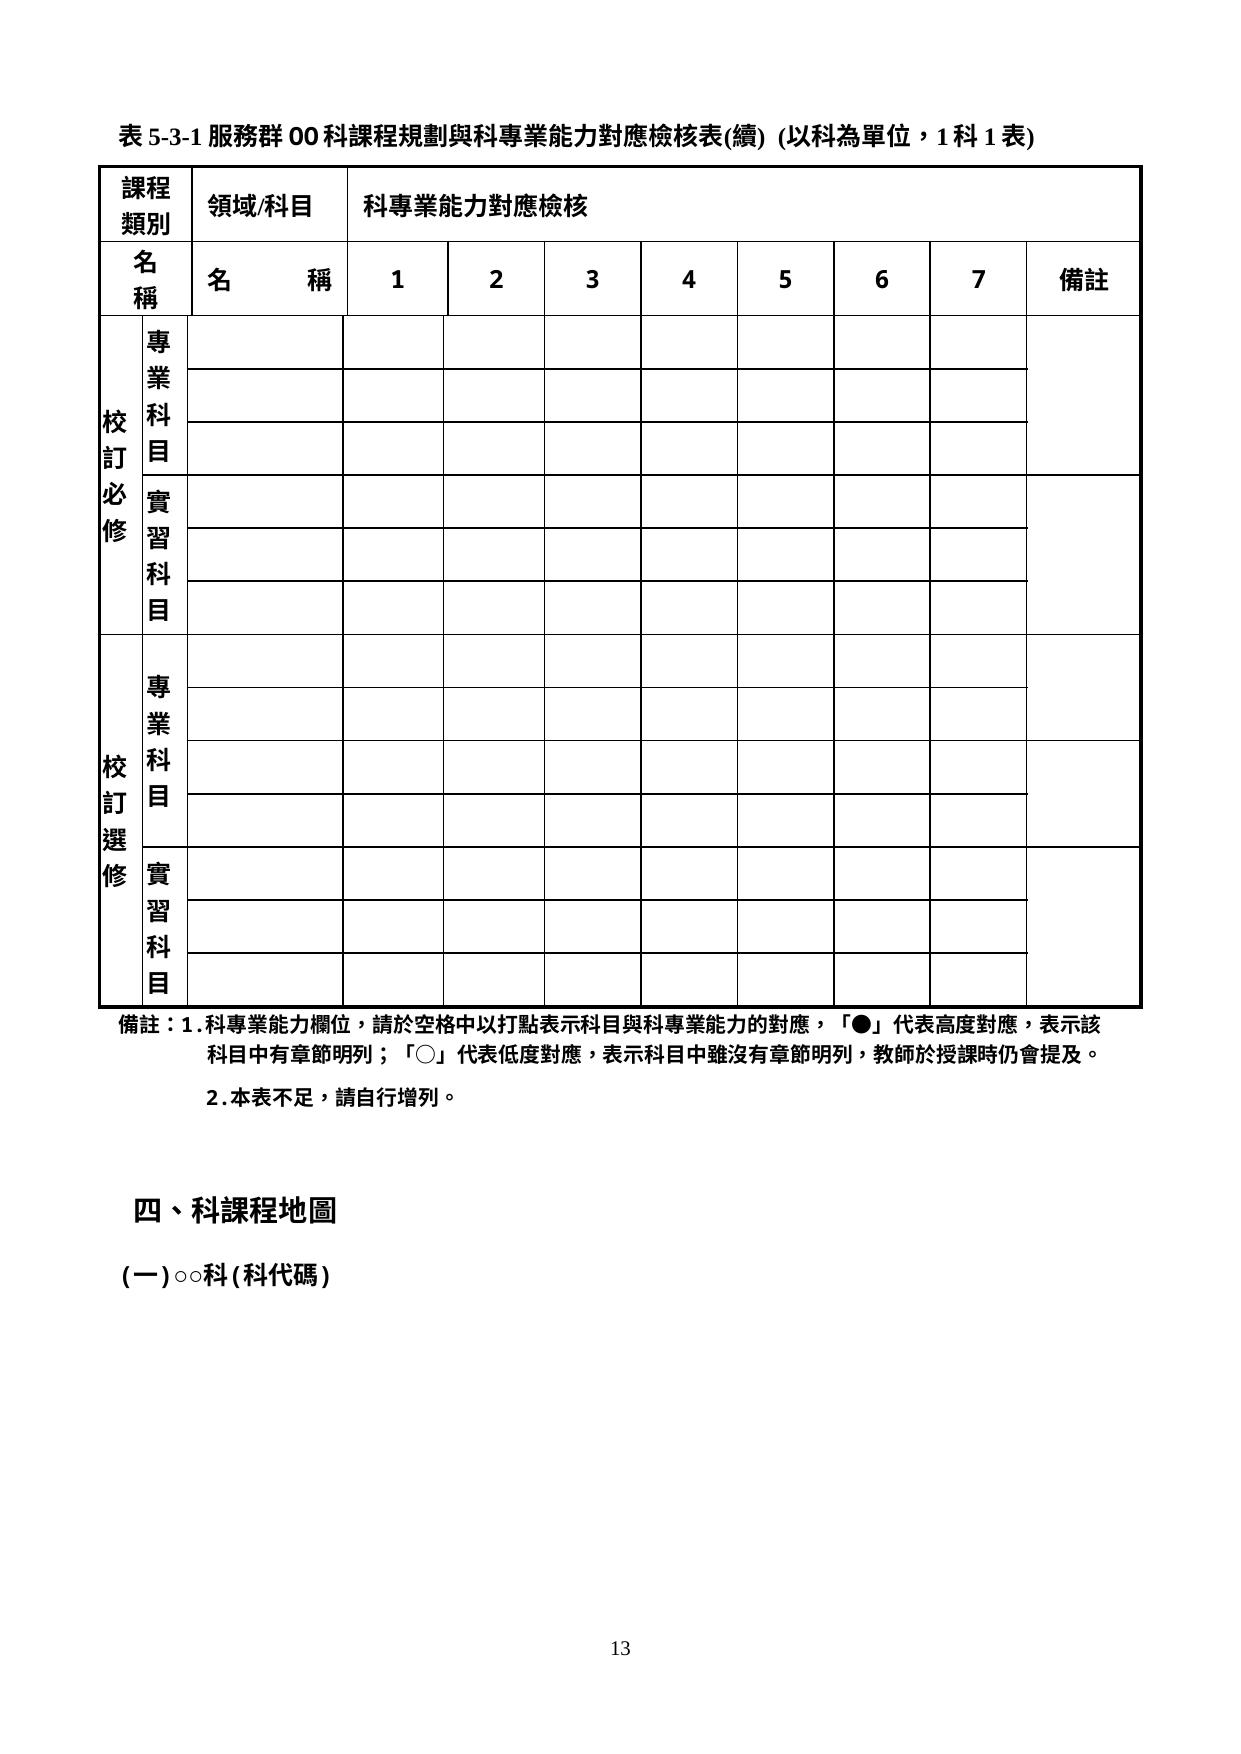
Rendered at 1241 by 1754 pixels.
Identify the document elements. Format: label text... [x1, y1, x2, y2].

table_cell [835, 795, 929, 846]
table_cell [642, 901, 737, 952]
table_cell [344, 529, 443, 580]
table_cell [344, 370, 443, 421]
table_cell 5 [738, 242, 833, 315]
table_cell [188, 688, 342, 740]
table_cell [444, 529, 544, 580]
text (一)○○科(科代碼) [118, 1255, 1122, 1291]
table_cell 備註 [1027, 242, 1139, 315]
table_cell [738, 901, 833, 952]
table_cell [738, 795, 833, 846]
table_cell 名 稱 [101, 242, 191, 315]
table_cell [835, 370, 929, 421]
table_header 領域/科目 [193, 168, 347, 241]
table_cell [545, 529, 640, 580]
text 2.本表不足，請自行增列。 [118, 1081, 1122, 1112]
text 備註：1.科專業能力欄位，請於空格中以打點表示科目與科專業能力的對應，「●」代表高度對應，表示該科目中有章節明列；「○」代表低度對應，表示科目中雖沒有章節明列，教師於授課時仍會提及。 [118, 1009, 1122, 1069]
table_cell [835, 688, 929, 740]
table_cell 6 [835, 242, 929, 315]
table_cell [545, 795, 640, 846]
table_cell 1 [348, 242, 447, 315]
table_cell [738, 635, 833, 687]
table_cell [188, 476, 342, 527]
table_cell [344, 635, 443, 687]
table_cell [835, 316, 929, 368]
table_cell [444, 848, 544, 899]
table_cell [188, 316, 342, 368]
table_cell [545, 423, 640, 474]
table_cell [1027, 848, 1139, 1005]
table_cell 3 [545, 242, 640, 315]
table_cell [444, 370, 544, 421]
table_cell [642, 848, 737, 899]
table_cell [545, 476, 640, 527]
table_header 科專業能力對應檢核 [348, 168, 1139, 241]
table_cell [188, 635, 342, 687]
table_cell [835, 848, 929, 899]
table_cell [835, 954, 929, 1005]
table_cell [931, 954, 1026, 1005]
table_cell [344, 954, 443, 1005]
table_cell 7 [931, 242, 1026, 315]
table_cell [344, 316, 443, 368]
table_cell [835, 741, 929, 793]
table_cell [642, 316, 737, 368]
table_cell [344, 423, 443, 474]
table_cell [931, 423, 1026, 474]
table_cell [1027, 635, 1139, 740]
table_cell [835, 901, 929, 952]
table_cell [545, 954, 640, 1005]
table_cell [642, 529, 737, 580]
table_cell [931, 529, 1026, 580]
table_cell 名 稱 [193, 242, 347, 315]
table_cell 實習科目 [143, 476, 187, 633]
table_cell [444, 954, 544, 1005]
table_cell [545, 901, 640, 952]
table_cell [642, 476, 737, 527]
table_cell [344, 688, 443, 740]
table_cell [642, 954, 737, 1005]
table_cell [344, 795, 443, 846]
table_cell [545, 741, 640, 793]
table_cell [545, 688, 640, 740]
text 四、科課程地圖 [133, 1188, 1122, 1230]
table_cell [1027, 476, 1139, 633]
table_cell 校訂選修 [101, 635, 142, 1005]
table_cell [931, 688, 1026, 740]
table_cell [444, 476, 544, 527]
table_cell [642, 582, 737, 633]
table_cell [931, 635, 1026, 687]
table_cell [1027, 316, 1139, 474]
table_cell [931, 476, 1026, 527]
table_cell [931, 848, 1026, 899]
table_cell [188, 741, 342, 793]
table_cell [545, 848, 640, 899]
table_cell [931, 741, 1026, 793]
table_cell [738, 476, 833, 527]
table_cell [545, 370, 640, 421]
table_cell [738, 423, 833, 474]
table_cell [344, 901, 443, 952]
table_cell [188, 901, 342, 952]
table_cell [931, 901, 1026, 952]
table_cell [444, 635, 544, 687]
table_cell [188, 423, 342, 474]
table_cell [931, 795, 1026, 846]
table_cell [738, 582, 833, 633]
table_cell [738, 688, 833, 740]
table_cell [188, 795, 342, 846]
table_cell [344, 582, 443, 633]
table_cell [642, 688, 737, 740]
table_cell 2 [449, 242, 544, 315]
table_cell [188, 370, 342, 421]
table_cell [344, 741, 443, 793]
table_cell [738, 848, 833, 899]
table_cell [444, 316, 544, 368]
table_cell [835, 423, 929, 474]
table_cell [642, 423, 737, 474]
table_cell [444, 901, 544, 952]
table_cell [188, 582, 342, 633]
table_cell 實習科目 [143, 848, 187, 1005]
table_cell [931, 370, 1026, 421]
table_cell [188, 529, 342, 580]
table_cell 校訂必修 [101, 316, 142, 633]
table_header 課程 類別 [101, 168, 191, 241]
table_cell [738, 741, 833, 793]
table_cell [642, 741, 737, 793]
table_cell [1027, 741, 1139, 846]
table_cell [444, 741, 544, 793]
table_cell [344, 848, 443, 899]
text 表5-3-1 服務群ΟΟ科課程規劃與科專業能力對應檢核表(續) (以科為單位，1科1表) [118, 116, 1122, 152]
table_cell 專業科目 [143, 316, 187, 474]
table_cell [642, 370, 737, 421]
table_cell [738, 316, 833, 368]
table_cell [835, 582, 929, 633]
table_cell 4 [642, 242, 737, 315]
table_cell [444, 423, 544, 474]
table_cell [931, 316, 1026, 368]
table_cell [931, 582, 1026, 633]
table_cell [738, 370, 833, 421]
table_cell [444, 582, 544, 633]
table_cell [188, 954, 342, 1005]
table_cell [835, 476, 929, 527]
table_cell [545, 582, 640, 633]
table_cell [738, 529, 833, 580]
table_cell 專業科目 [143, 635, 187, 846]
table_cell [738, 954, 833, 1005]
table_cell [545, 635, 640, 687]
table_cell [835, 635, 929, 687]
table_cell [444, 795, 544, 846]
table_cell [444, 688, 544, 740]
table_cell [545, 316, 640, 368]
table_cell [344, 476, 443, 527]
table_cell [642, 635, 737, 687]
table_cell [835, 529, 929, 580]
table_cell [642, 795, 737, 846]
table_cell [188, 848, 342, 899]
